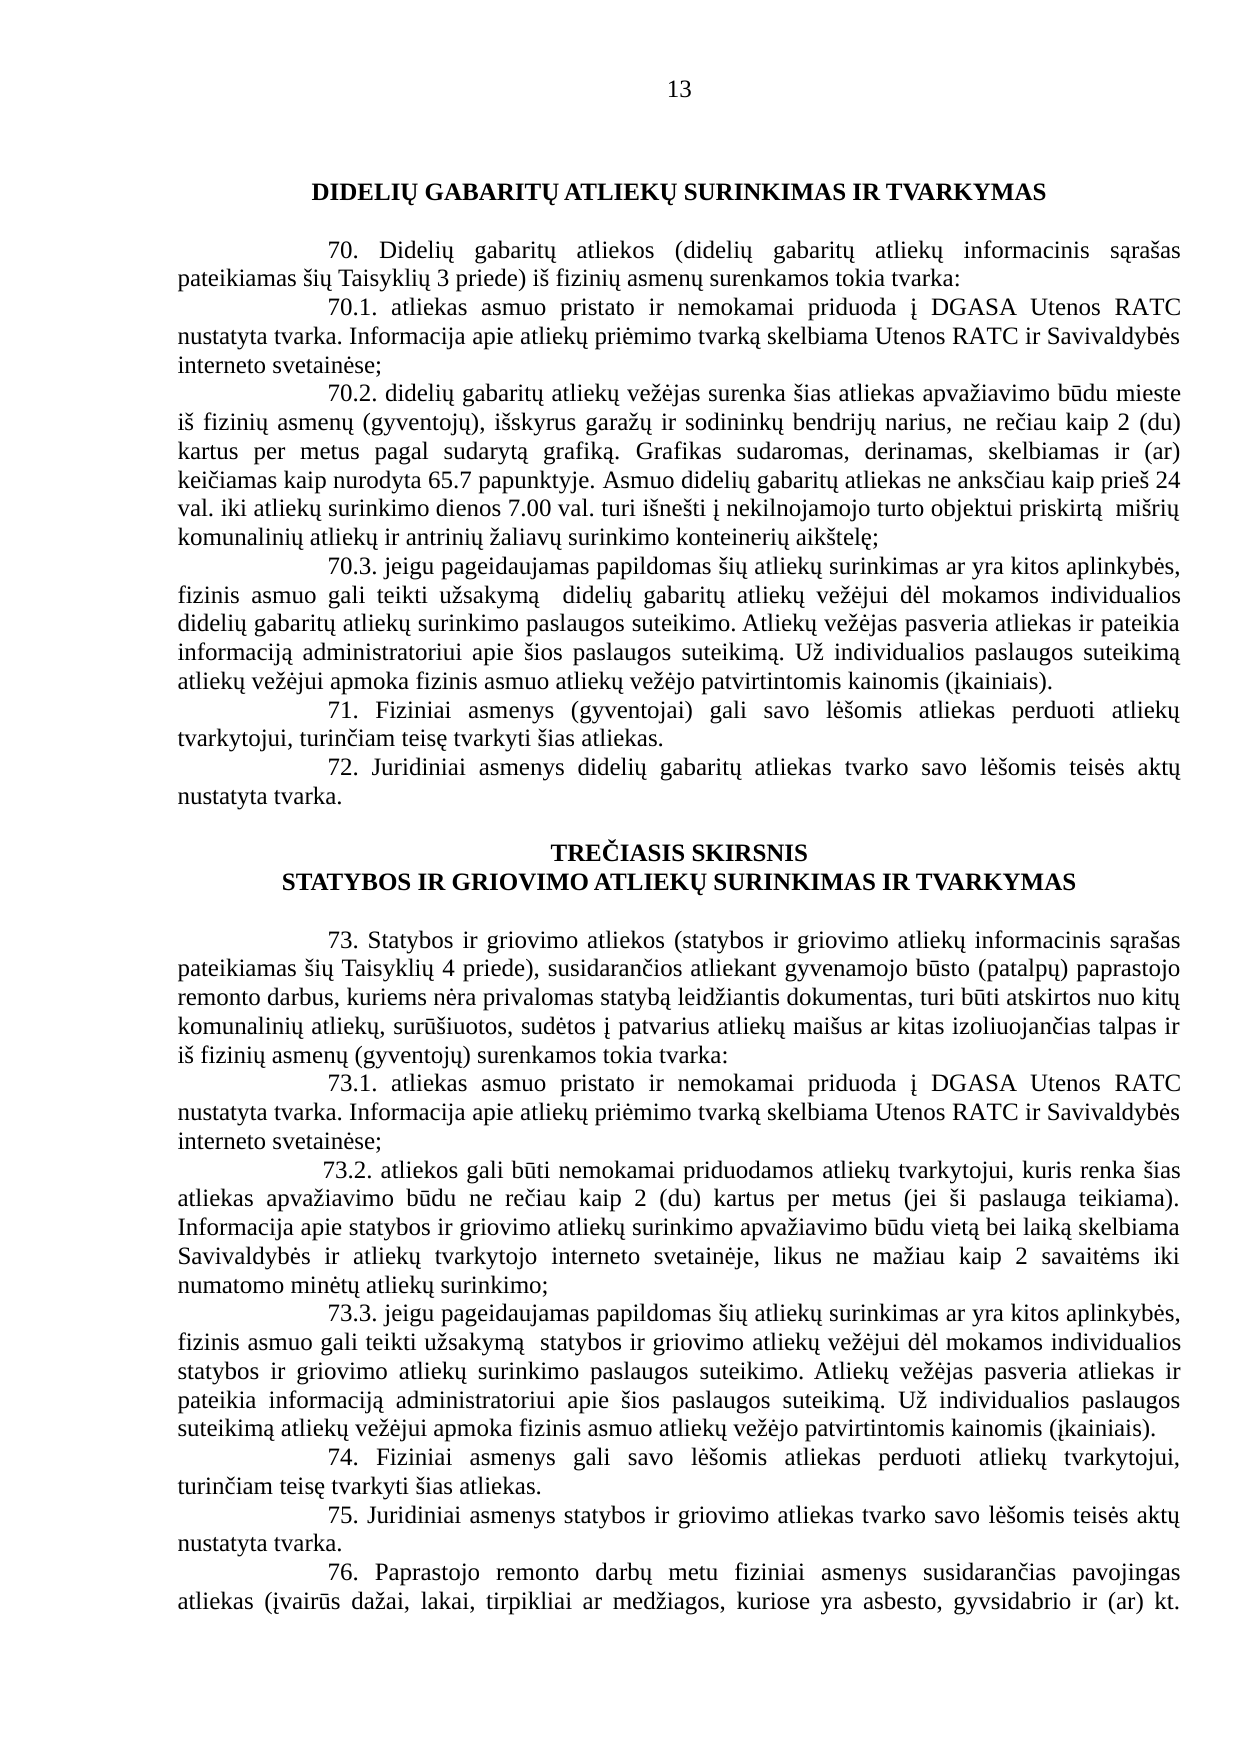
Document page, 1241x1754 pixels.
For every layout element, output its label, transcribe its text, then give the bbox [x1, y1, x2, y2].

text 75. Juridiniai asmenys statybos ir griovimo atliekas tvarko savo lėšomis teisės aktų nustatyta tvarka. [177, 1500, 1181, 1557]
text DIDELIŲ GABARITŲ ATLIEKŲ SURINKIMAS IR TVARKYMAS [177, 177, 1181, 206]
text 72. Juridiniai asmenys didelių gabaritų atliekas tvarko savo lėšomis teisės aktų nustatyta tvarka. [177, 752, 1181, 810]
text TREČIASIS SKIRSNIS [177, 838, 1181, 867]
text 73.1. atliekas asmuo pristato ir nemokamai priduoda į DGASA Utenos RATC nustatyta tvarka. Informacija apie atliekų priėmimo tvarką skelbiama Utenos RATC ir Savivaldybės interneto svetainėse; [177, 1068, 1181, 1155]
text 70.2. didelių gabaritų atliekų vežėjas surenka šias atliekas apvažiavimo būdu mieste iš fizinių asmenų (gyventojų), išskyrus garažų ir sodininkų bendrijų narius, ne rečiau kaip 2 (du) kartus per metus pagal sudarytą grafiką. Grafikas sudaromas, derinamas, skelbiamas ir (ar) keičiamas kaip nurodyta 65.7 papunktyje. Asmuo didelių gabaritų atliekas ne anksčiau kaip prieš 24 val. iki atliekų surinkimo dienos 7.00 val. turi išnešti į nekilnojamojo turto objektui priskirtą mišrių komunalinių atliekų ir antrinių žaliavų surinkimo konteinerių aikštelę; [177, 378, 1181, 551]
text 73. Statybos ir griovimo atliekos (statybos ir griovimo atliekų informacinis sąrašas pateikiamas šių Taisyklių 4 priede), susidarančios atliekant gyvenamojo būsto (patalpų) paprastojo remonto darbus, kuriems nėra privalomas statybą leidžiantis dokumentas, turi būti atskirtos nuo kitų komunalinių atliekų, surūšiuotos, sudėtos į patvarius atliekų maišus ar kitas izoliuojančias talpas ir iš fizinių asmenų (gyventojų) surenkamos tokia tvarka: [177, 925, 1181, 1068]
text 76. Paprastojo remonto darbų metu fiziniai asmenys susidarančias pavojingas atliekas (įvairūs dažai, lakai, tirpikliai ar medžiagos, kuriose yra asbesto, gyvsidabrio ir (ar) kt. [177, 1557, 1181, 1615]
text 70. Didelių gabaritų atliekos (didelių gabaritų atliekų informacinis sąrašas pateikiamas šių Taisyklių 3 priede) iš fizinių asmenų surenkamos tokia tvarka: [177, 235, 1181, 292]
text 73.2. atliekos gali būti nemokamai priduodamos atliekų tvarkytojui, kuris renka šias atliekas apvažiavimo būdu ne rečiau kaip 2 (du) kartus per metus (jei ši paslauga teikiama). Informacija apie statybos ir griovimo atliekų surinkimo apvažiavimo būdu vietą bei laiką skelbiama Savivaldybės ir atliekų tvarkytojo interneto svetainėje, likus ne mažiau kaip 2 savaitėms iki numatomo minėtų atliekų surinkimo; [177, 1155, 1181, 1298]
text 73.3. jeigu pageidaujamas papildomas šių atliekų surinkimas ar yra kitos aplinkybės, fizinis asmuo gali teikti užsakymą statybos ir griovimo atliekų vežėjui dėl mokamos individualios statybos ir griovimo atliekų surinkimo paslaugos suteikimo. Atliekų vežėjas pasveria atliekas ir pateikia informaciją administratoriui apie šios paslaugos suteikimą. Už individualios paslaugos suteikimą atliekų vežėjui apmoka fizinis asmuo atliekų vežėjo patvirtintomis kainomis (įkainiais). [177, 1298, 1181, 1442]
text 74. Fiziniai asmenys gali savo lėšomis atliekas perduoti atliekų tvarkytojui, turinčiam teisę tvarkyti šias atliekas. [177, 1442, 1181, 1500]
text 71. Fiziniai asmenys (gyventojai) gali savo lėšomis atliekas perduoti atliekų tvarkytojui, turinčiam teisę tvarkyti šias atliekas. [177, 695, 1181, 752]
text STATYBOS IR GRIOVIMO ATLIEKŲ SURINKIMAS IR TVARKYMAS [177, 867, 1181, 896]
text 70.3. jeigu pageidaujamas papildomas šių atliekų surinkimas ar yra kitos aplinkybės, fizinis asmuo gali teikti užsakymą didelių gabaritų atliekų vežėjui dėl mokamos individualios didelių gabaritų atliekų surinkimo paslaugos suteikimo. Atliekų vežėjas pasveria atliekas ir pateikia informaciją administratoriui apie šios paslaugos suteikimą. Už individualios paslaugos suteikimą atliekų vežėjui apmoka fizinis asmuo atliekų vežėjo patvirtintomis kainomis (įkainiais). [177, 551, 1181, 695]
text 70.1. atliekas asmuo pristato ir nemokamai priduoda į DGASA Utenos RATC nustatyta tvarka. Informacija apie atliekų priėmimo tvarką skelbiama Utenos RATC ir Savivaldybės interneto svetainėse; [177, 292, 1181, 378]
